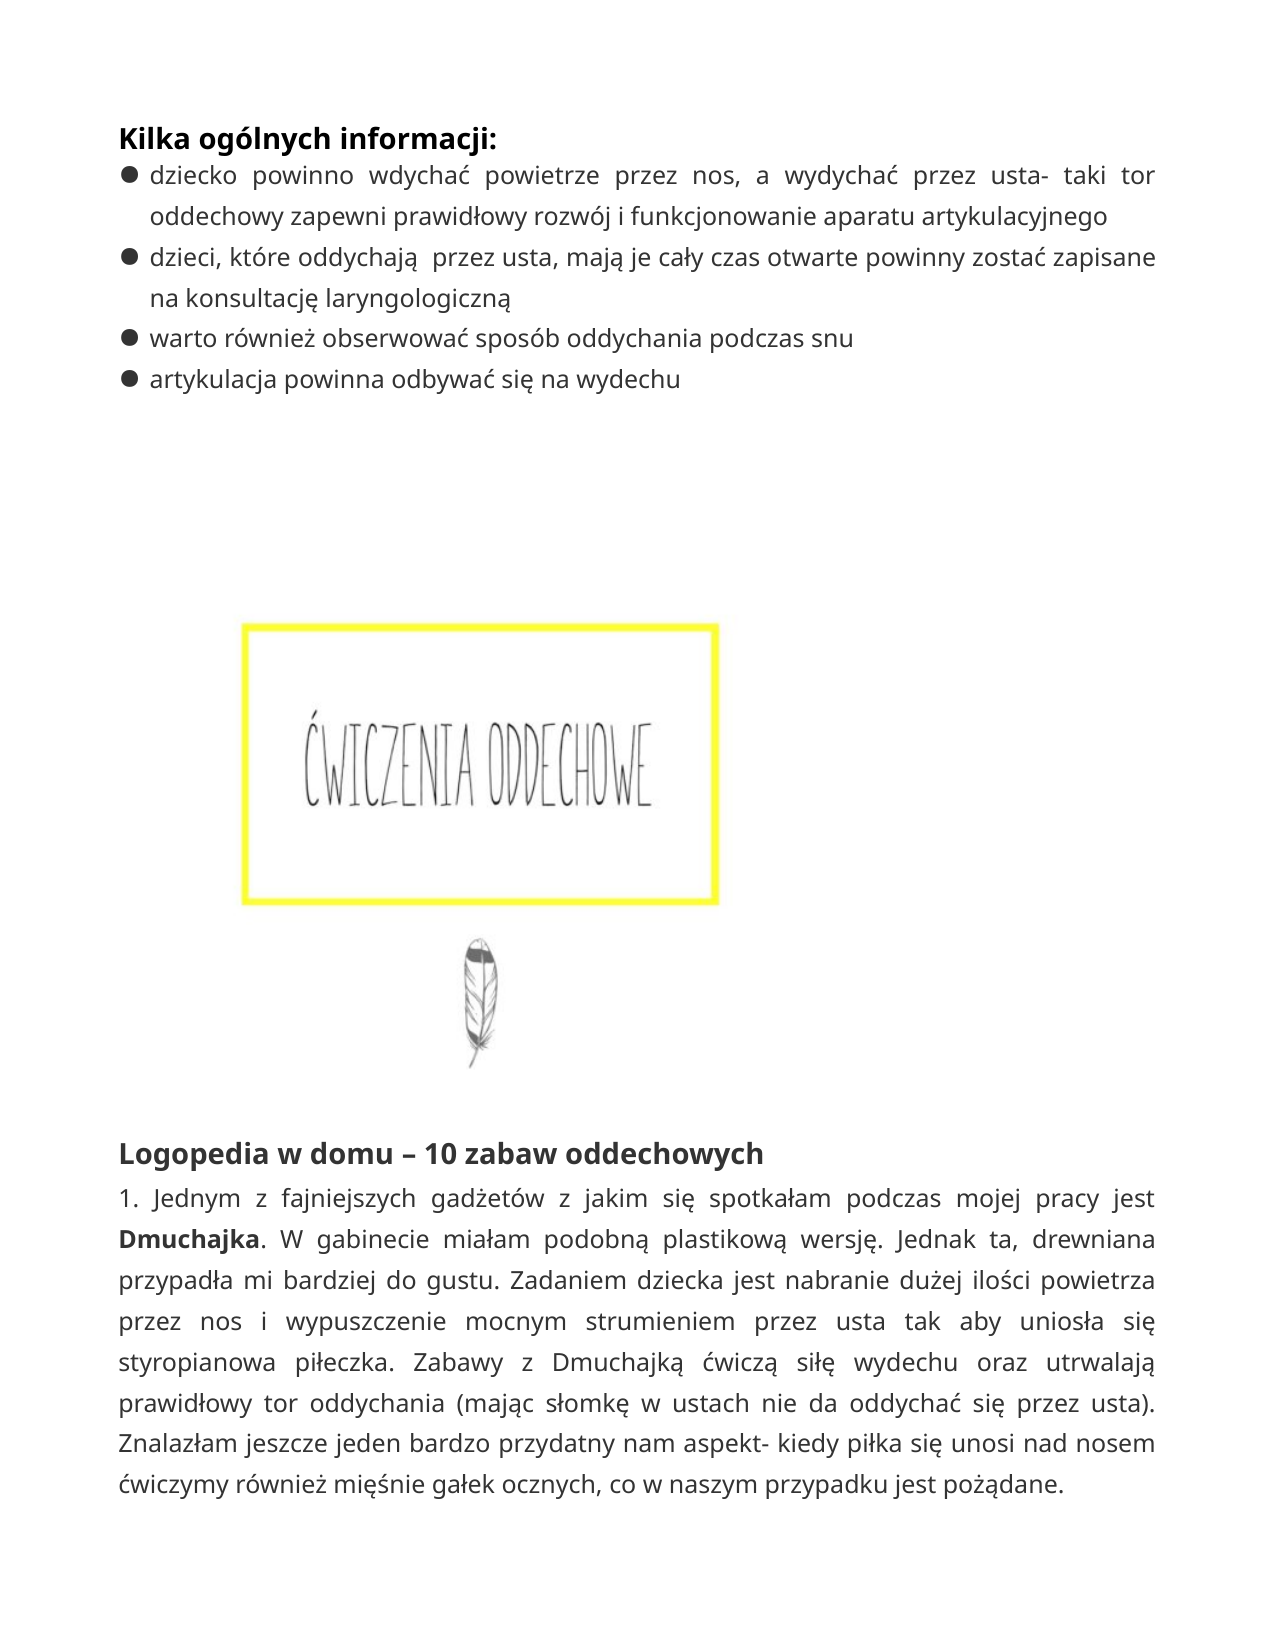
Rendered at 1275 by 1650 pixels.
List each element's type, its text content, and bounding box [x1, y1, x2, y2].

list dzieci, które oddychają przez usta, mają je cały czas otwarte powinny zostać zapisane na konsultację laryngologiczną [120, 239, 1157, 314]
list warto również obserwować sposób oddychania podczas snu [120, 321, 1157, 355]
text Logopedia w domu – 10 zabaw oddechowych [118, 1133, 1157, 1173]
picture [118, 402, 844, 1128]
text 1. Jednym z fajniejszych gadżetów z jakim się spotkałam podczas mojej pracy jest Dmuchajka. W gabinecie miałam podobną plastikową wersję. Jednak ta, drewniana przypadła mi bardziej do gustu. Zadaniem dziecka jest nabranie dużej ilości powietrza przez nos i wypuszczenie mocnym strumieniem przez usta tak aby uniosła się styropianowa piłeczka. Zabawy z Dmuchajką ćwiczą siłę wydechu oraz utrwalają prawidłowy tor oddychania (mając słomkę w ustach nie da oddychać się przez usta). Znalazłam jeszcze jeden bardzo przydatny nam aspekt- kiedy piłka się unosi nad nosem ćwiczymy również mięśnie gałek ocznych, co w naszym przypadku jest pożądane. [118, 1181, 1157, 1501]
subtitle Kilka ogólnych informacji: [118, 118, 1157, 158]
list dziecko powinno wdychać powietrze przez nos, a wydychać przez usta- taki tor oddechowy zapewni prawidłowy rozwój i funkcjonowanie aparatu artykulacyjnego [120, 158, 1157, 233]
list artykulacja powinna odbywać się na wydechu [120, 362, 1157, 396]
